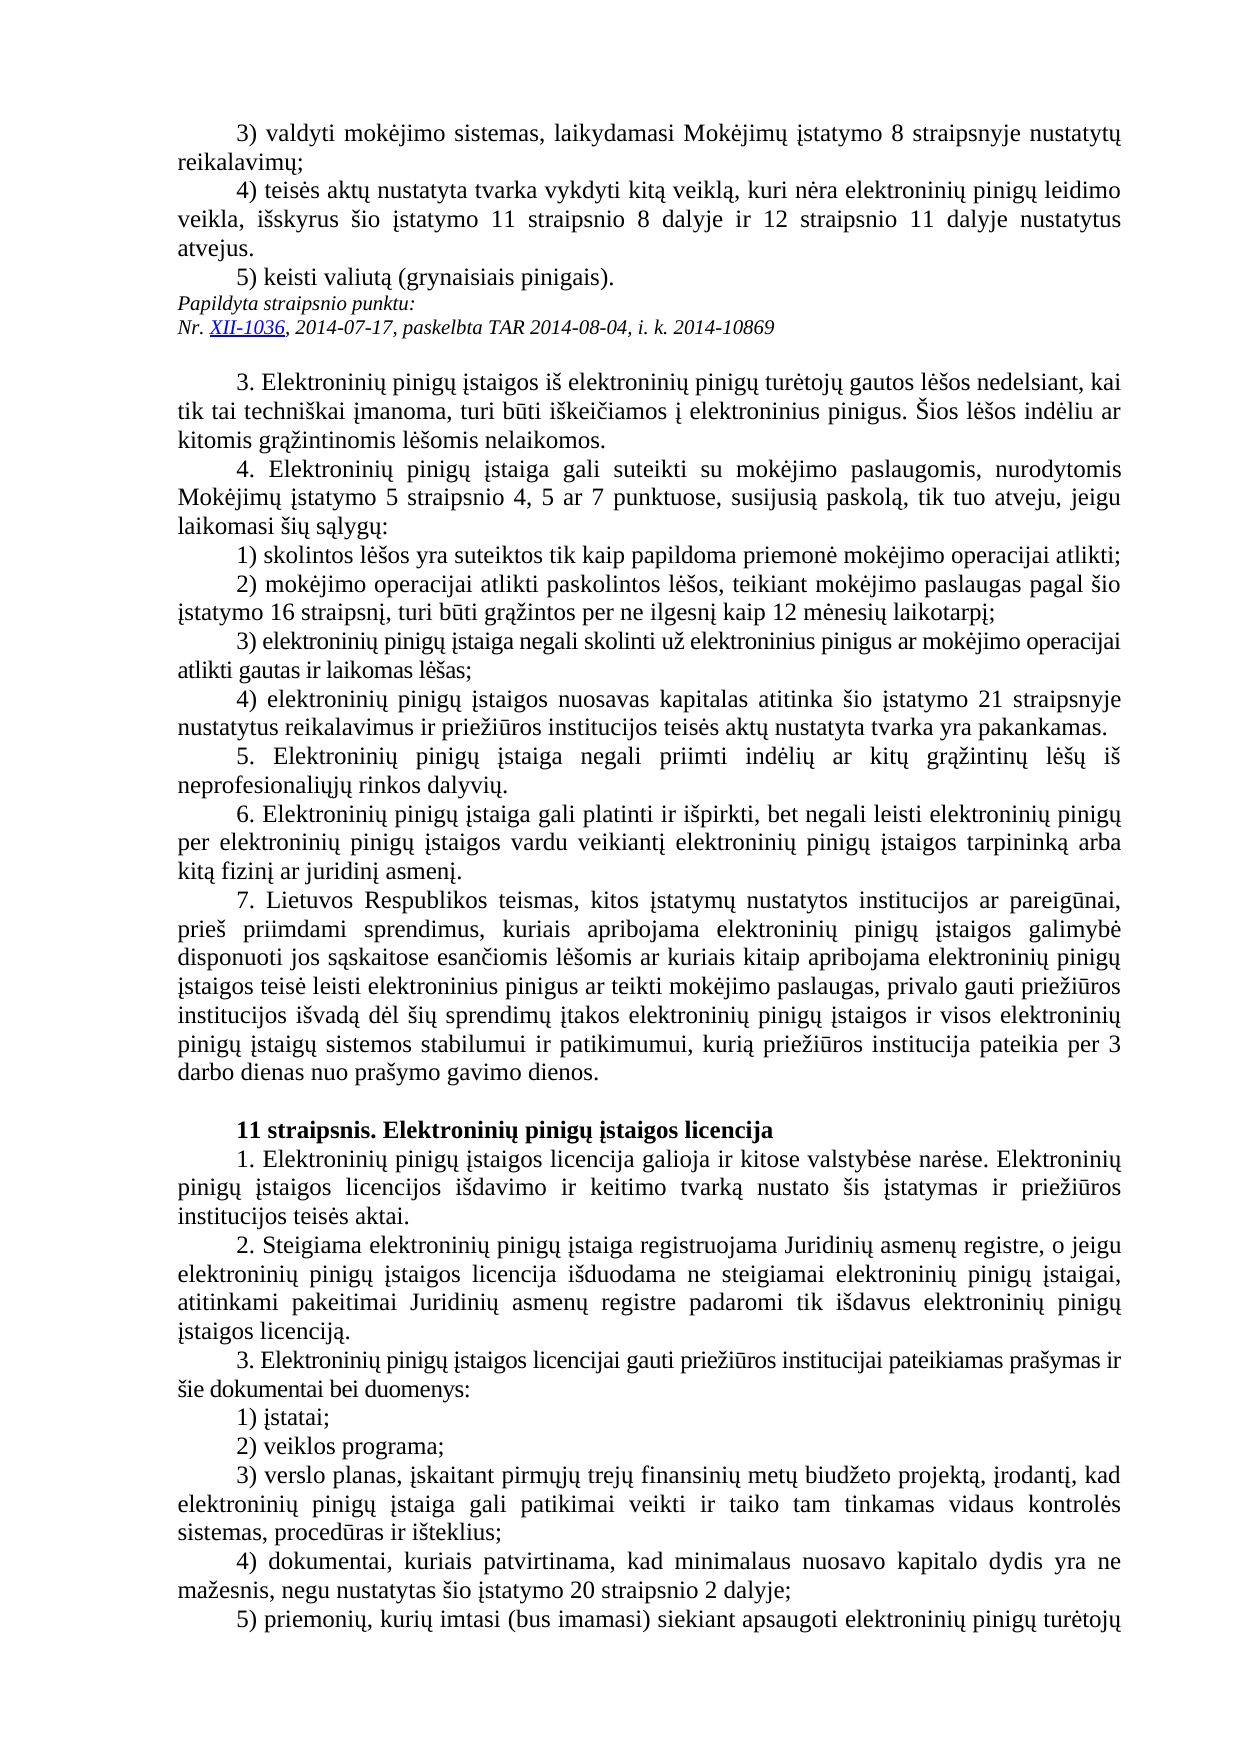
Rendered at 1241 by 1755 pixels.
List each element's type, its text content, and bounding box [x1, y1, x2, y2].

text 5) priemonių, kurių imtasi (bus imamasi) siekiant apsaugoti elektroninių pinigų turėtojų [177, 1604, 1122, 1632]
text Papildyta straipsnio punktu: [177, 291, 1122, 315]
text 2) veiklos programa; [177, 1431, 1122, 1460]
text 4) dokumentai, kuriais patvirtinama, kad minimalaus nuosavo kapitalo dydis yra ne mažesnis, negu nustatytas šio įstatymo 20 straipsnio 2 dalyje; [177, 1546, 1122, 1604]
text 7. Lietuvos Respublikos teismas, kitos įstatymų nustatytos institucijos ar pareigūnai, prieš priimdami sprendimus, kuriais apribojama elektroninių pinigų įstaigos galimybė disponuoti jos sąskaitose esančiomis lėšomis ar kuriais kitaip apribojama elektroninių pinigų įstaigos teisė leisti elektroninius pinigus ar teikti mokėjimo paslaugas, privalo gauti priežiūros institucijos išvadą dėl šių sprendimų įtakos elektroninių pinigų įstaigos ir visos elektroninių pinigų įstaigų sistemos stabilumui ir patikimumui, kurią priežiūros institucija pateikia per 3 darbo dienas nuo prašymo gavimo dienos. [177, 885, 1122, 1086]
text 3) elektroninių pinigų įstaiga negali skolinti už elektroninius pinigus ar mokėjimo operacijai atlikti gautas ir laikomas lėšas; [177, 626, 1122, 684]
text 6. Elektroninių pinigų įstaiga gali platinti ir išpirkti, bet negali leisti elektroninių pinigų per elektroninių pinigų įstaigos vardu veikiantį elektroninių pinigų įstaigos tarpininką arba kitą fizinį ar juridinį asmenį. [177, 799, 1122, 885]
text 1) įstatai; [177, 1402, 1122, 1431]
text 3. Elektroninių pinigų įstaigos licencijai gauti priežiūros institucijai pateikiamas prašymas ir šie dokumentai bei duomenys: [177, 1345, 1122, 1402]
text 3) valdyti mokėjimo sistemas, laikydamasi Mokėjimų įstatymo 8 straipsnyje nustatytų reikalavimų; [177, 118, 1122, 176]
text 3. Elektroninių pinigų įstaigos iš elektroninių pinigų turėtojų gautos lėšos nedelsiant, kai tik tai techniškai įmanoma, turi būti iškeičiamos į elektroninius pinigus. Šios lėšos indėliu ar kitomis grąžintinomis lėšomis nelaikomos. [177, 367, 1122, 454]
text 3) verslo planas, įskaitant pirmųjų trejų finansinių metų biudžeto projektą, įrodantį, kad elektroninių pinigų įstaiga gali patikimai veikti ir taiko tam tinkamas vidaus kontrolės sistemas, procedūras ir išteklius; [177, 1460, 1122, 1546]
text Nr. XII-1036, 2014-07-17, paskelbta TAR 2014-08-04, i. k. 2014-10869 [177, 315, 1122, 339]
text 1. Elektroninių pinigų įstaigos licencija galioja ir kitose valstybėse narėse. Elektroninių pinigų įstaigos licencijos išdavimo ir keitimo tvarką nustato šis įstatymas ir priežiūros institucijos teisės aktai. [177, 1144, 1122, 1230]
text 1) skolintos lėšos yra suteiktos tik kaip papildoma priemonė mokėjimo operacijai atlikti; [177, 540, 1122, 569]
text 5) keisti valiutą (grynaisiais pinigais). [177, 262, 1122, 291]
text 4) elektroninių pinigų įstaigos nuosavas kapitalas atitinka šio įstatymo 21 straipsnyje nustatytus reikalavimus ir priežiūros institucijos teisės aktų nustatyta tvarka yra pakankamas. [177, 684, 1122, 741]
text 5. Elektroninių pinigų įstaiga negali priimti indėlių ar kitų grąžintinų lėšų iš neprofesionaliųjų rinkos dalyvių. [177, 741, 1122, 799]
text 2) mokėjimo operacijai atlikti paskolintos lėšos, teikiant mokėjimo paslaugas pagal šio įstatymo 16 straipsnį, turi būti grąžintos per ne ilgesnį kaip 12 mėnesių laikotarpį; [177, 569, 1122, 626]
text 2. Steigiama elektroninių pinigų įstaiga registruojama Juridinių asmenų registre, o jeigu elektroninių pinigų įstaigos licencija išduodama ne steigiamai elektroninių pinigų įstaigai, atitinkami pakeitimai Juridinių asmenų registre padaromi tik išdavus elektroninių pinigų įstaigos licenciją. [177, 1230, 1122, 1345]
text 4) teisės aktų nustatyta tvarka vykdyti kitą veiklą, kuri nėra elektroninių pinigų leidimo veikla, išskyrus šio įstatymo 11 straipsnio 8 dalyje ir 12 straipsnio 11 dalyje nustatytus atvejus. [177, 176, 1122, 262]
text 11 straipsnis. Elektroninių pinigų įstaigos licencija [236, 1115, 1122, 1144]
text 4. Elektroninių pinigų įstaiga gali suteikti su mokėjimo paslaugomis, nurodytomis Mokėjimų įstatymo 5 straipsnio 4, 5 ar 7 punktuose, susijusią paskolą, tik tuo atveju, jeigu laikomasi šių sąlygų: [177, 454, 1122, 540]
